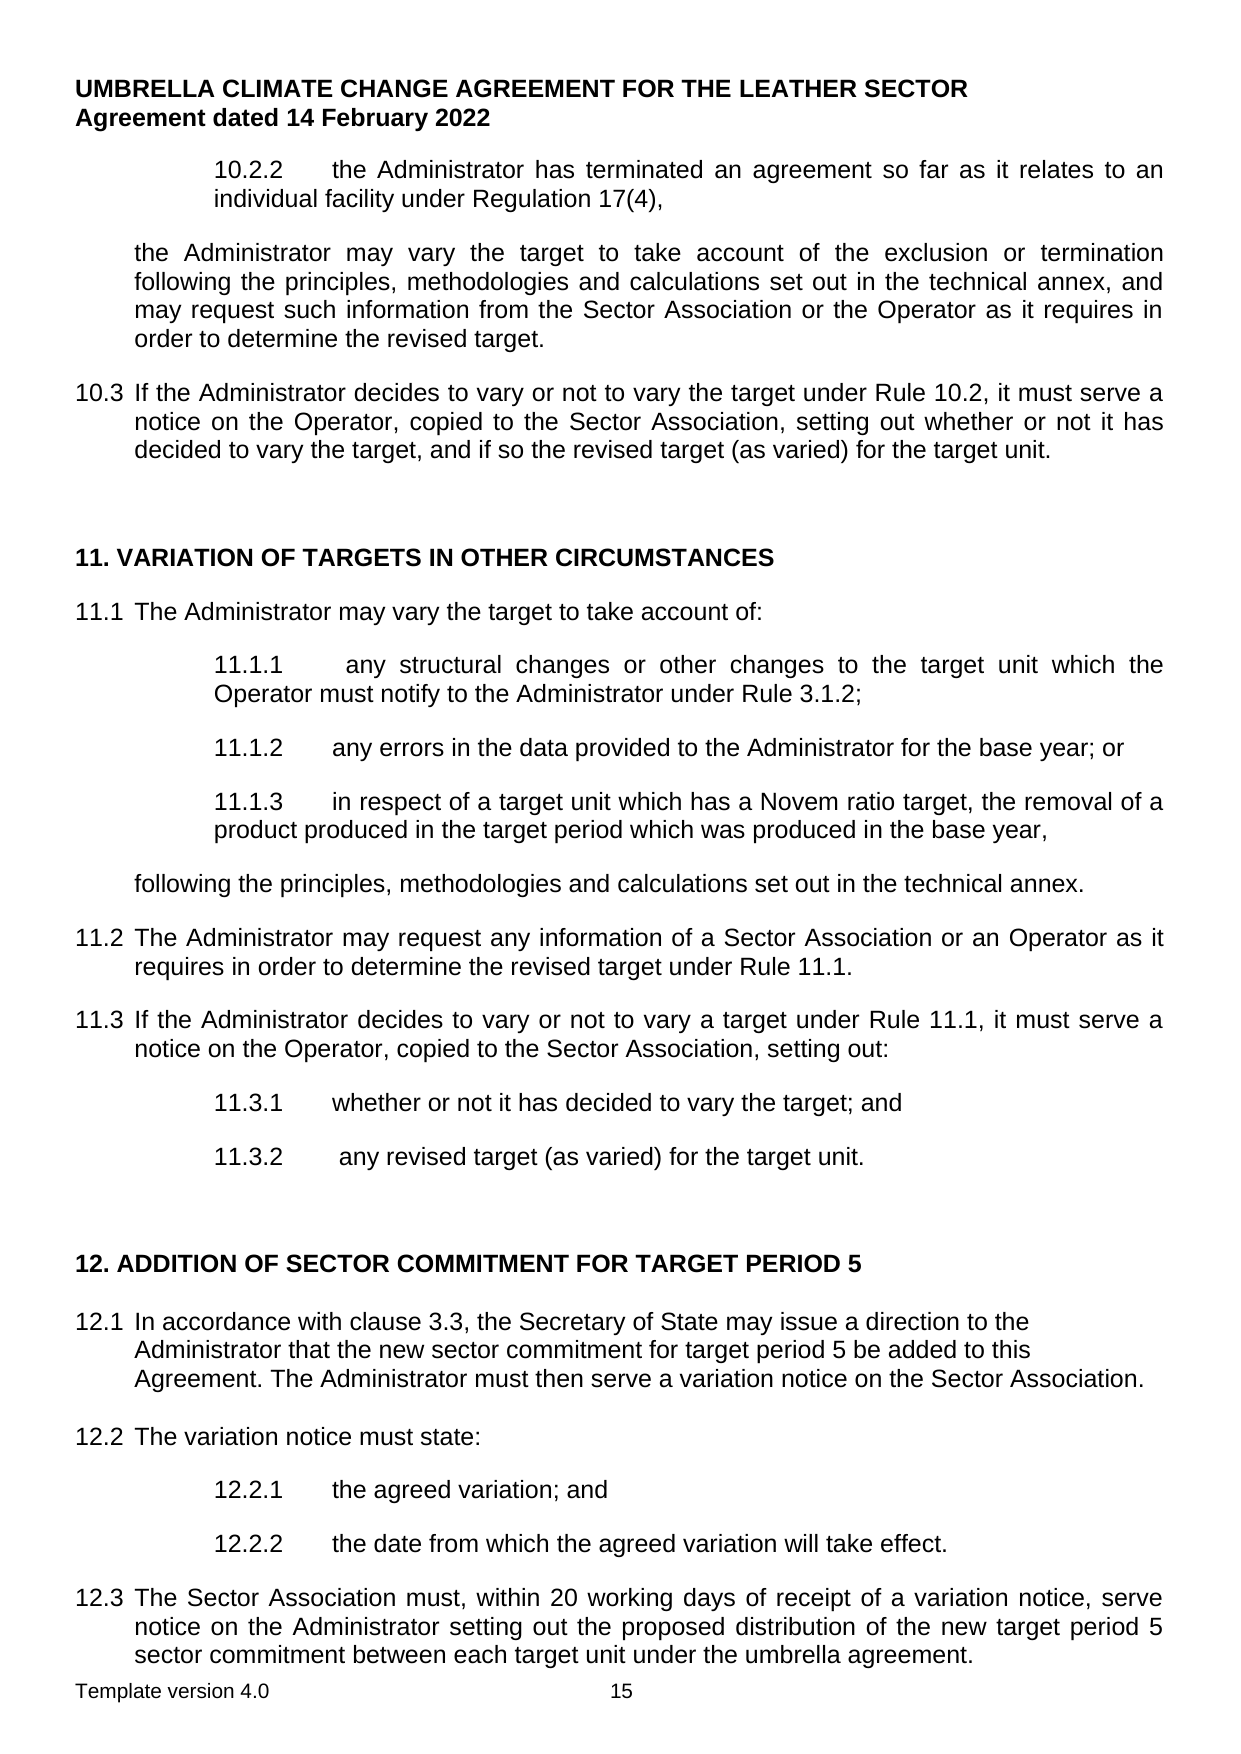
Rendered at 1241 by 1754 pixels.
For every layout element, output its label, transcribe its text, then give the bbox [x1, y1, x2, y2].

list The variation notice must state: [75, 1421, 1165, 1450]
list the date from which the agreed variation will take effect. [214, 1529, 1165, 1558]
list any errors in the data provided to the Administrator for the base year; or [214, 733, 1165, 761]
list The Administrator may request any information of a Sector Association or an Operator as it requires in order to determine the revised target under Rule 11.1. [75, 923, 1165, 980]
list the agreed variation; and [214, 1475, 1165, 1504]
list any structural changes or other changes to the target unit which the Operator must notify to the Administrator under Rule 3.1.2; [214, 650, 1165, 708]
list If the Administrator decides to vary or not to vary the target under Rule 10.2, it must serve a notice on the Operator, copied to the Sector Association, setting out whether or not it has decided to vary the target, and if so the revised target (as varied) for the target unit. [75, 378, 1165, 464]
list whether or not it has decided to vary the target; and [214, 1088, 1165, 1116]
list the Administrator has terminated an agreement so far as it relates to an individual facility under Regulation 17(4), [214, 155, 1165, 213]
list VARIATION OF TARGETS IN OTHER CIRCUMSTANCES [75, 543, 1165, 571]
list If the Administrator decides to vary or not to vary a target under Rule 11.1, it must serve a notice on the Operator, copied to the Sector Association, setting out: [75, 1005, 1165, 1063]
list The Sector Association must, within 20 working days of receipt of a variation notice, serve notice on the Administrator setting out the proposed distribution of the new target period 5 sector commitment between each target unit under the umbrella agreement. [75, 1583, 1165, 1669]
list in respect of a target unit which has a Novem ratio target, the removal of a product produced in the target period which was produced in the base year, [214, 786, 1165, 844]
list ADDITION OF SECTOR COMMITMENT FOR TARGET PERIOD 5 [75, 1249, 1165, 1278]
list In accordance with clause 3.3, the Secretary of State may issue a direction to the Administrator that the new sector commitment for target period 5 be added to this Agreement. The Administrator must then serve a variation notice on the Sector Association. [75, 1306, 1165, 1393]
text following the principles, methodologies and calculations set out in the technical annex. [134, 869, 1165, 898]
list The Administrator may vary the target to take account of: [75, 596, 1165, 625]
list any revised target (as varied) for the target unit. [214, 1141, 1165, 1170]
text the Administrator may vary the target to take account of the exclusion or termination following the principles, methodologies and calculations set out in the technical annex, and may request such information from the Sector Association or the Operator as it requires in order to determine the revised target. [134, 238, 1165, 353]
